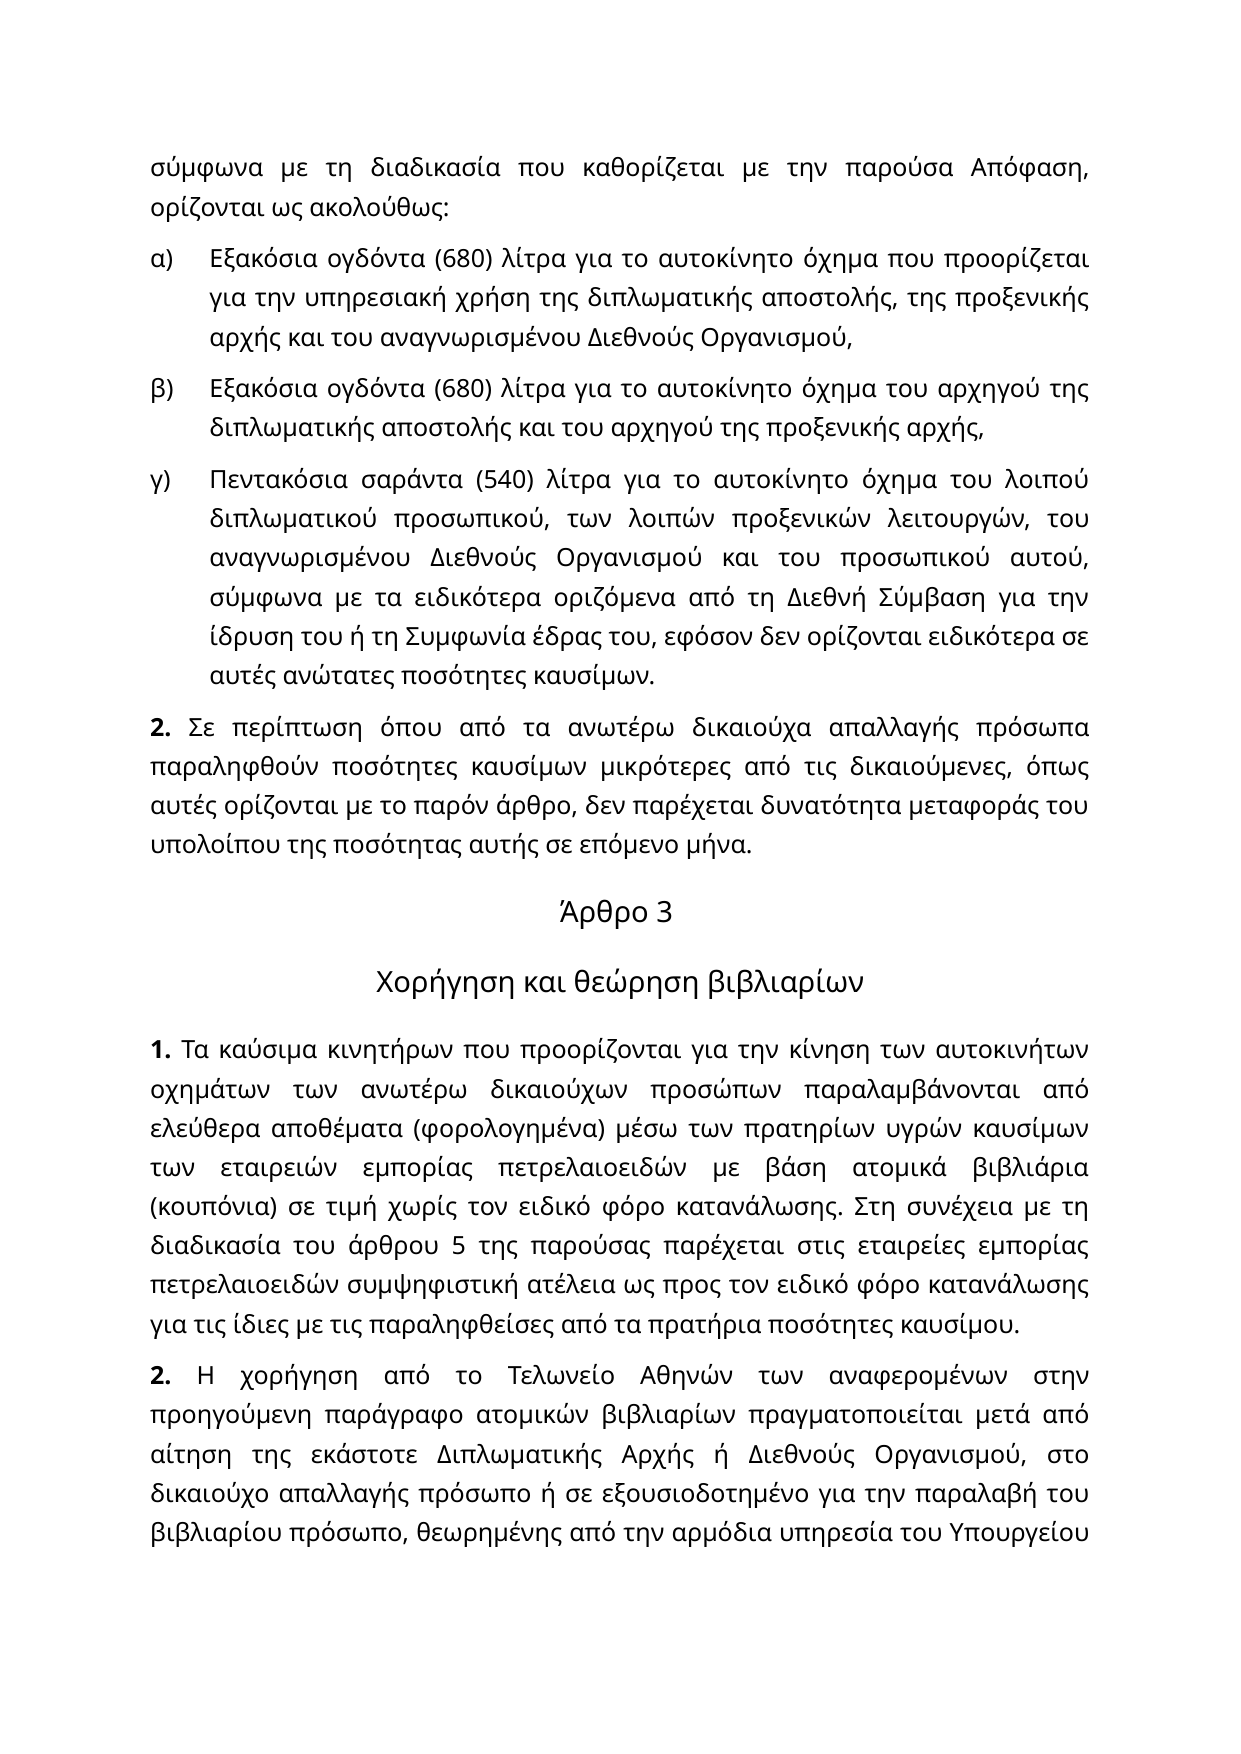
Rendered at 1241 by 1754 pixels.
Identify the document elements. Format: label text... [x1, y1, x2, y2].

list β) Εξακόσια ογδόντα (680) λίτρα για το αυτοκίνητο όχημα του αρχηγού της διπλωματικής αποστολής και του αρχηγού της προξενικής αρχής, [150, 371, 1090, 444]
text σύμφωνα με τη διαδικασία που καθορίζεται με την παρούσα Απόφαση, ορίζονται ως ακολούθως: [150, 150, 1090, 223]
subtitle Χορήγηση και θεώρηση βιβλιαρίων [150, 961, 1090, 1001]
list α) Εξακόσια ογδόντα (680) λίτρα για το αυτοκίνητο όχημα που προορίζεται για την υπηρεσιακή χρήση της διπλωματικής αποστολής, της προξενικής αρχής και του αναγνωρισμένου Διεθνούς Οργανισμού, [150, 241, 1090, 353]
text 2. Σε περίπτωση όπου από τα ανωτέρω δικαιούχα απαλλαγής πρόσωπα παραληφθούν ποσότητες καυσίμων μικρότερες από τις δικαιούμενες, όπως αυτές ορίζονται με το παρόν άρθρο, δεν παρέχεται δυνατότητα μεταφοράς του υπολοίπου της ποσότητας αυτής σε επόμενο μήνα. [150, 709, 1090, 861]
subtitle Άρθρο 3 [150, 891, 1090, 931]
list γ) Πεντακόσια σαράντα (540) λίτρα για το αυτοκίνητο όχημα του λοιπού διπλωματικού προσωπικού, των λοιπών προξενικών λειτουργών, του αναγνωρισμένου Διεθνούς Οργανισμού και του προσωπικού αυτού, σύμφωνα με τα ειδικότερα οριζόμενα από τη Διεθνή Σύμβαση για την ίδρυση του ή τη Συμφωνία έδρας του, εφόσον δεν ορίζονται ειδικότερα σε αυτές ανώτατες ποσότητες καυσίμων. [150, 462, 1090, 692]
text 1. Τα καύσιμα κινητήρων που προορίζονται για την κίνηση των αυτοκινήτων οχημάτων των ανωτέρω δικαιούχων προσώπων παραλαμβάνονται από ελεύθερα αποθέματα (φορολογημένα) μέσω των πρατηρίων υγρών καυσίμων των εταιρειών εμπορίας πετρελαιοειδών με βάση ατομικά βιβλιάρια (κουπόνια) σε τιμή χωρίς τον ειδικό φόρο κατανάλωσης. Στη συνέχεια με τη διαδικασία του άρθρου 5 της παρούσας παρέχεται στις εταιρείες εμπορίας πετρελαιοειδών συμψηφιστική ατέλεια ως προς τον ειδικό φόρο κατανάλωσης για τις ίδιες με τις παραληφθείσες από τα πρατήρια ποσότητες καυσίμου. [150, 1032, 1090, 1340]
text 2. Η χορήγηση από το Τελωνείο Αθηνών των αναφερομένων στην προηγούμενη παράγραφο ατομικών βιβλιαρίων πραγματοποιείται μετά από αίτηση της εκάστοτε Διπλωματικής Αρχής ή Διεθνούς Οργανισμού, στο δικαιούχο απαλλαγής πρόσωπο ή σε εξουσιοδοτημένο για την παραλαβή του βιβλιαρίου πρόσωπο, θεωρημένης από την αρμόδια υπηρεσία του Υπουργείου [150, 1358, 1090, 1549]
